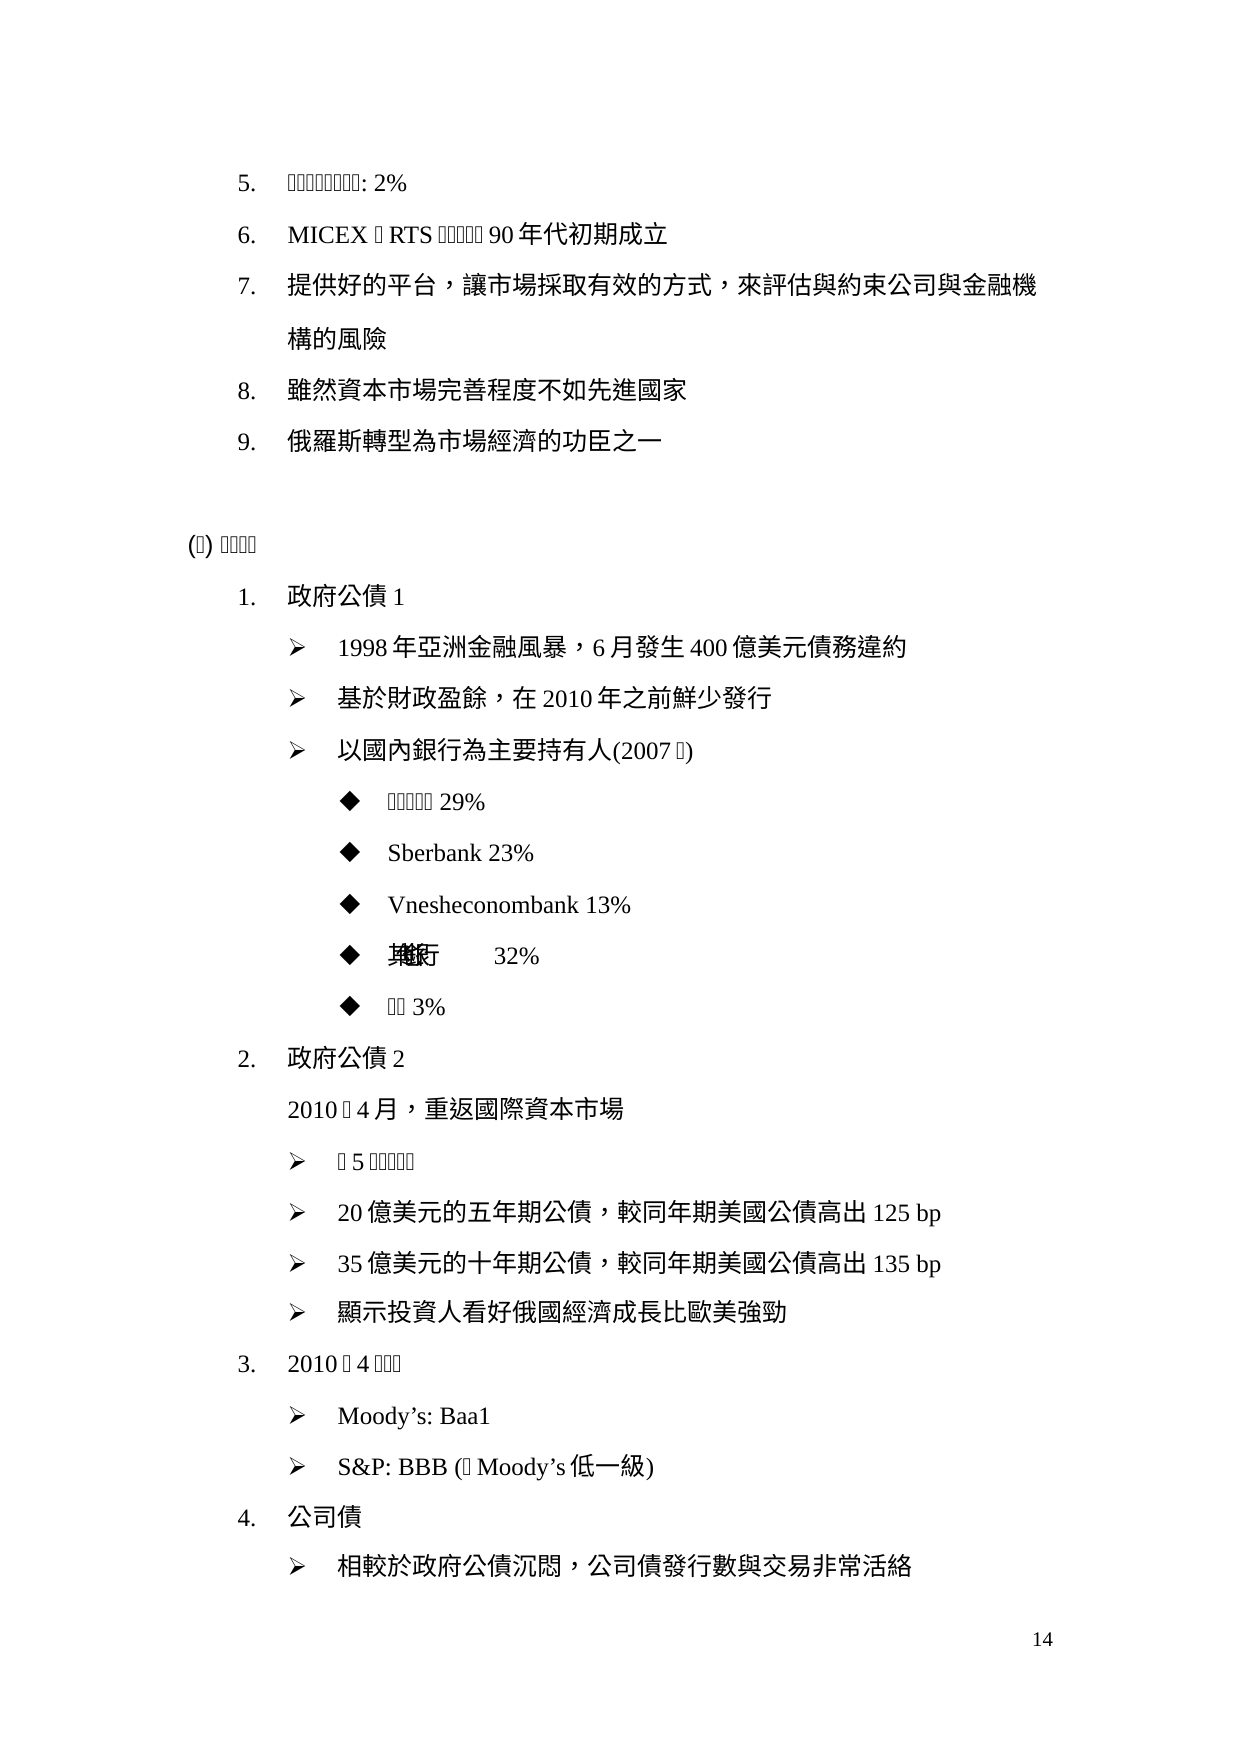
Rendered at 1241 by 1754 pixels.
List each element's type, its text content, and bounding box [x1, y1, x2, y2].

list 政府公債1 [237, 578, 1053, 615]
list 俄羅斯央行 29% [337, 783, 1053, 821]
list 提供好的平台，讓市場採取有效的方式，來評估與約束公司與金融機構的風險 [237, 267, 1053, 361]
list 政府公債2 [237, 1040, 1053, 1077]
list 獲5倍超額認購 [287, 1143, 1053, 1180]
list 公司債 [237, 1500, 1053, 1537]
list Vnesheconombank 13% [337, 886, 1053, 923]
list 35億美元的十年期公債，較同年期美國公債高出135 bp [287, 1245, 1053, 1283]
list 相較於政府公債沉悶，公司債發行數與交易非常活絡 [287, 1551, 1053, 1588]
list Sberbank 23% [337, 834, 1053, 872]
list 以國內銀行為主要持有人(2007年) [287, 732, 1053, 769]
subtitle (二) 債券市場 [187, 526, 1053, 564]
list 1998年亞洲金融風暴，6月發生400億美元債務違約 [287, 629, 1053, 667]
list 基於財政盈餘，在2010年之前鮮少發行 [287, 681, 1053, 718]
text 2010年4月，重返國際資本市場 [237, 1091, 1053, 1129]
list S&P: BBB (較Moody’s低一級) [287, 1448, 1053, 1486]
list 其他銀行 32% [337, 937, 1053, 975]
list 國外 3% [337, 989, 1053, 1026]
list Moody’s: Baa1 [287, 1397, 1053, 1434]
list MICEX 與RTS交易所，在90年代初期成立 [237, 216, 1053, 253]
list 顯示投資人看好俄國經濟成長比歐美強勁 [287, 1297, 1053, 1334]
list 莫斯科證券交易所: 2% [237, 164, 1053, 202]
list 20億美元的五年期公債，較同年期美國公債高出125 bp [287, 1194, 1053, 1232]
list 2010年4月信評 [237, 1346, 1053, 1383]
list 雖然資本市場完善程度不如先進國家 [237, 372, 1053, 410]
list 俄羅斯轉型為市場經濟的功臣之一 [237, 424, 1053, 461]
